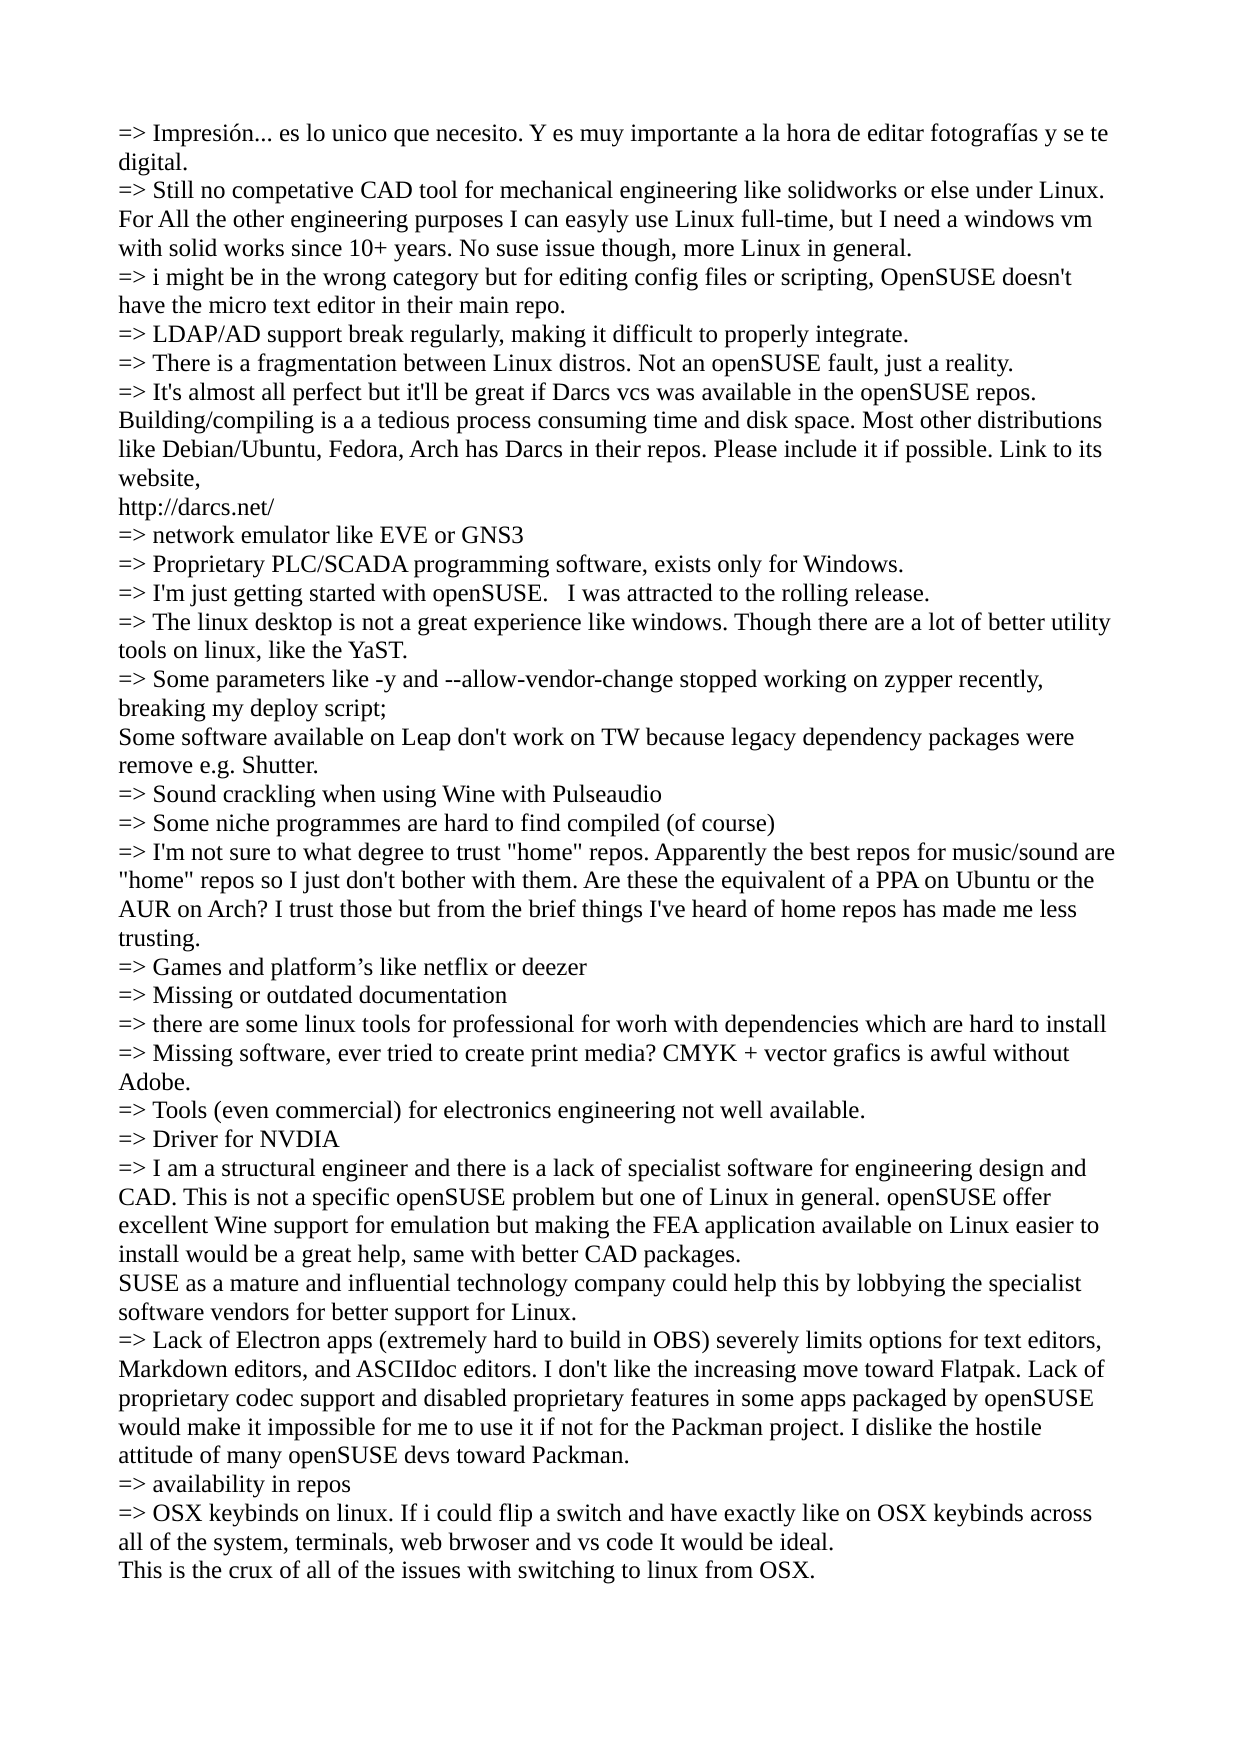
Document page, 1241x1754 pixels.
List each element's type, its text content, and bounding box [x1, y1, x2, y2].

text http://darcs.net/ [118, 492, 1122, 521]
text => I am a structural engineer and there is a lack of specialist software for engineering design and CAD. This is not a specific openSUSE problem but one of Linux in general. openSUSE offer excellent Wine support for emulation but making the FEA application available on Linux easier to install would be a great help, same with better CAD packages. [118, 1153, 1122, 1268]
text => OSX keybinds on linux. If i could flip a switch and have exactly like on OSX keybinds across all of the system, terminals, web brwoser and vs code It would be ideal. [118, 1498, 1122, 1556]
text => availability in repos [118, 1469, 1122, 1498]
text => Some parameters like -y and --allow-vendor-change stopped working on zypper recently, breaking my deploy script; [118, 664, 1122, 722]
text => There is a fragmentation between Linux distros. Not an openSUSE fault, just a reality. [118, 348, 1122, 377]
text => Some niche programmes are hard to find compiled (of course) [118, 808, 1122, 837]
text SUSE as a mature and influential technology company could help this by lobbying the specialist software vendors for better support for Linux. [118, 1268, 1122, 1326]
text => I'm not sure to what degree to trust "home" repos. Apparently the best repos for music/sound are "home" repos so I just don't bother with them. Are these the equivalent of a PPA on Ubuntu or the AUR on Arch? I trust those but from the brief things I've heard of home repos has made me less trusting. [118, 837, 1122, 952]
text => there are some linux tools for professional for worh with dependencies which are hard to install [118, 1009, 1122, 1038]
text => Sound crackling when using Wine with Pulseaudio [118, 779, 1122, 808]
text => The linux desktop is not a great experience like windows. Though there are a lot of better utility tools on linux, like the YaST. [118, 607, 1122, 664]
text => Games and platform’s like netflix or deezer [118, 952, 1122, 981]
text => I'm just getting started with openSUSE. I was attracted to the rolling release. [118, 578, 1122, 607]
text => Impresión... es lo unico que necesito. Y es muy importante a la hora de editar fotografías y se te digital. [118, 118, 1122, 176]
text => Missing or outdated documentation [118, 981, 1122, 1009]
text => Driver for NVDIA [118, 1124, 1122, 1153]
text => Tools (even commercial) for electronics engineering not well available. [118, 1096, 1122, 1124]
text => LDAP/AD support break regularly, making it difficult to properly integrate. [118, 319, 1122, 348]
text => network emulator like EVE or GNS3 [118, 521, 1122, 549]
text => Lack of Electron apps (extremely hard to build in OBS) severely limits options for text editors, Markdown editors, and ASCIIdoc editors. I don't like the increasing move toward Flatpak. Lack of proprietary codec support and disabled proprietary features in some apps packaged by openSUSE would make it impossible for me to use it if not for the Packman project. I dislike the hostile attitude of many openSUSE devs toward Packman. [118, 1326, 1122, 1469]
text This is the crux of all of the issues with switching to linux from OSX. [118, 1556, 1122, 1584]
text Some software available on Leap don't work on TW because legacy dependency packages were remove e.g. Shutter. [118, 722, 1122, 779]
text => Still no competative CAD tool for mechanical engineering like solidworks or else under Linux. For All the other engineering purposes I can easyly use Linux full-time, but I need a windows vm with solid works since 10+ years. No suse issue though, more Linux in general. [118, 176, 1122, 262]
text => Proprietary PLC/SCADA programming software, exists only for Windows. [118, 549, 1122, 578]
text => i might be in the wrong category but for editing config files or scripting, OpenSUSE doesn't have the micro text editor in their main repo. [118, 262, 1122, 319]
text => It's almost all perfect but it'll be great if Darcs vcs was available in the openSUSE repos. Building/compiling is a a tedious process consuming time and disk space. Most other distributions like Debian/Ubuntu, Fedora, Arch has Darcs in their repos. Please include it if possible. Link to its website, [118, 377, 1122, 492]
text => Missing software, ever tried to create print media? CMYK + vector grafics is awful without Adobe. [118, 1038, 1122, 1096]
